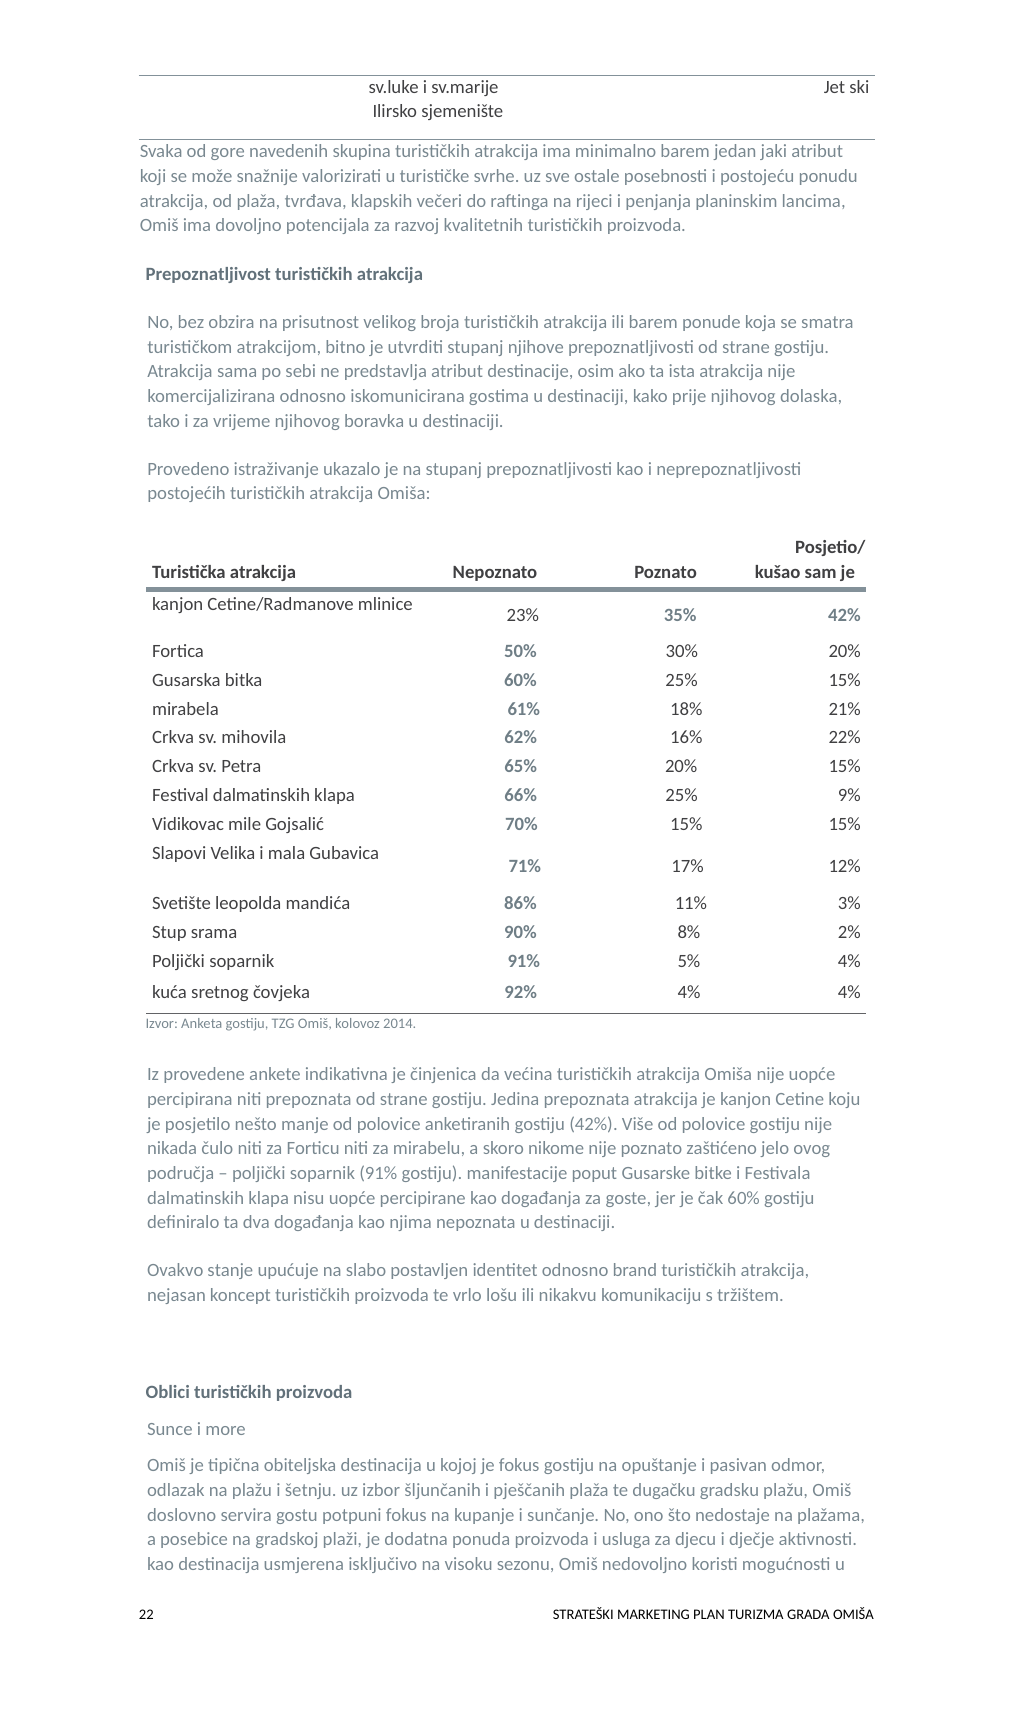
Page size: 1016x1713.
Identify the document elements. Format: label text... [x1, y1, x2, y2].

table_cell 50% [453, 639, 634, 668]
text Izvor: Anketa gostiju, TZG Omiš, kolovoz 2014. [145, 1014, 874, 1032]
table_cell 9% [755, 784, 866, 813]
subtitle Prepoznatljivost turističkih atrakcija [145, 262, 874, 284]
table_cell Slapovi Velika i mala Gubavica [146, 842, 452, 891]
table_cell kanjon Cetine/Radmanove mlinice [146, 592, 452, 639]
table_cell 4% [755, 981, 866, 1013]
table_cell 25% [634, 668, 754, 697]
table_cell 8% [634, 920, 754, 949]
table_cell 5% [634, 949, 754, 981]
table_cell Jet ski [714, 76, 875, 139]
table_cell Gusarska bitka [146, 668, 452, 697]
table_cell 17% [634, 842, 754, 891]
table_header kušao sam je [755, 560, 866, 587]
table_cell Crkva sv. mihovila [146, 726, 452, 755]
table_cell 3% [755, 891, 866, 920]
table_cell [139, 76, 336, 139]
table_cell 4% [755, 949, 866, 981]
table_cell 70% [453, 813, 634, 842]
table_cell 35% [634, 592, 754, 639]
text Svaka od gore navedenih skupina turističkih atrakcija ima minimalno barem jedan jaki atribut koji se može snažnije valorizirati u turističke svrhe. uz sve ostale posebnosti i postojeću ponudu atrakcija, od plaža, tvrđava, klapskih večeri do raftinga na rijeci i penjanja planinskim lancima, Omiš ima dovoljno potencijala za razvoj kvalitetnih turističkih proizvoda. [139, 140, 873, 237]
text Iz provedene ankete indikativna je činjenica da većina turističkih atrakcija Omiša nije uopće percipirana niti prepoznata od strane gostiju. Jedina prepoznata atrakcija je kanjon Cetine koju je posjetilo nešto manje od polovice anketiranih gostiju (42%). Više od polovice gostiju nije nikada čulo niti za Forticu niti za mirabelu, a skoro nikome nije poznato zaštićeno jelo ovog područja – poljički soparnik (91% gostiju). manifestacije poput Gusarske bitke i Festivala dalmatinskih klapa nisu uopće percipirane kao događanja za goste, jer je čak 60% gostiju definiralo ta dva događanja kao njima nepoznata u destinaciji. [147, 1062, 861, 1233]
table_cell 30% [634, 639, 754, 668]
table_cell 42% [755, 592, 866, 639]
table_cell 23% [453, 592, 634, 639]
table_cell 65% [453, 755, 634, 784]
table_header Poznato [634, 560, 754, 587]
table_header Turistička atrakcija [146, 560, 452, 587]
table_cell 22% [755, 726, 866, 755]
text Posjetio/ [47, 535, 869, 558]
table_cell 15% [755, 668, 866, 697]
table_cell 20% [634, 755, 754, 784]
table_cell 90% [453, 920, 634, 949]
table_cell 86% [453, 891, 634, 920]
table_cell 60% [453, 668, 634, 697]
table_cell mirabela [146, 697, 452, 726]
table_cell 11% [634, 891, 754, 920]
table_cell 15% [755, 813, 866, 842]
table_cell kuća sretnog čovjeka [146, 981, 452, 1013]
table_cell 91% [453, 949, 634, 981]
table_cell 66% [453, 784, 634, 813]
table_cell Poljički soparnik [146, 949, 452, 981]
text Provedeno istraživanje ukazalo je na stupanj prepoznatljivosti kao i neprepoznatljivosti postojećih turističkih atrakcija Omiša: [147, 457, 873, 504]
table_cell 15% [634, 813, 754, 842]
table_cell Vidikovac mile Gojsalić [146, 813, 452, 842]
table_cell 25% [634, 784, 754, 813]
table_cell 16% [634, 726, 754, 755]
table_cell 2% [755, 920, 866, 949]
table_cell 21% [755, 697, 866, 726]
subtitle Oblici turističkih proizvoda [145, 1380, 874, 1403]
table_cell Stup srama [146, 920, 452, 949]
table_cell 61% [453, 697, 634, 726]
table_cell 20% [755, 639, 866, 668]
table_cell Fortica [146, 639, 452, 668]
table_cell [540, 76, 714, 139]
table_cell Festival dalmatinskih klapa [146, 784, 452, 813]
table_cell 71% [453, 842, 634, 891]
text Omiš je tipična obiteljska destinacija u kojoj je fokus gostiju na opuštanje i pasivan odmor, odlazak na plažu i šetnju. uz izbor šljunčanih i pješčanih plaža te dugačku gradsku plažu, Omiš doslovno servira gostu potpuni fokus na kupanje i sunčanje. No, ono što nedostaje na plažama, a posebice na gradskoj plaži, je dodatna ponuda proizvoda i usluga za djecu i dječje aktivnosti. kao destinacija usmjerena isključivo na visoku sezonu, Omiš nedovoljno koristi mogućnosti u [147, 1453, 873, 1575]
table_cell 92% [453, 981, 634, 1013]
table_cell Crkva sv. Petra [146, 755, 452, 784]
table_cell sv.luke i sv.marije Ilirsko sjemenište [336, 76, 540, 139]
table_cell 62% [453, 726, 634, 755]
text Sunce i more [147, 1417, 873, 1440]
table_cell 18% [634, 697, 754, 726]
table_cell 15% [755, 755, 866, 784]
table_header Nepoznato [453, 560, 634, 587]
text No, bez obzira na prisutnost velikog broja turističkih atrakcija ili barem ponude koja se smatra turističkom atrakcijom, bitno je utvrditi stupanj njihove prepoznatljivosti od strane gostiju. Atrakcija sama po sebi ne predstavlja atribut destinacije, osim ako ta ista atrakcija nije komercijalizirana odnosno iskomunicirana gostima u destinaciji, kako prije njihovog dolaska, tako i za vrijeme njihovog boravka u destinaciji. [147, 310, 863, 432]
table_cell 12% [755, 842, 866, 891]
table_cell Svetište leopolda mandića [146, 891, 452, 920]
text Ovakvo stanje upućuje na slabo postavljen identitet odnosno brand turističkih atrakcija, nejasan koncept turističkih proizvoda te vrlo lošu ili nikakvu komunikaciju s tržištem. [147, 1258, 873, 1306]
table_cell 4% [634, 981, 754, 1013]
